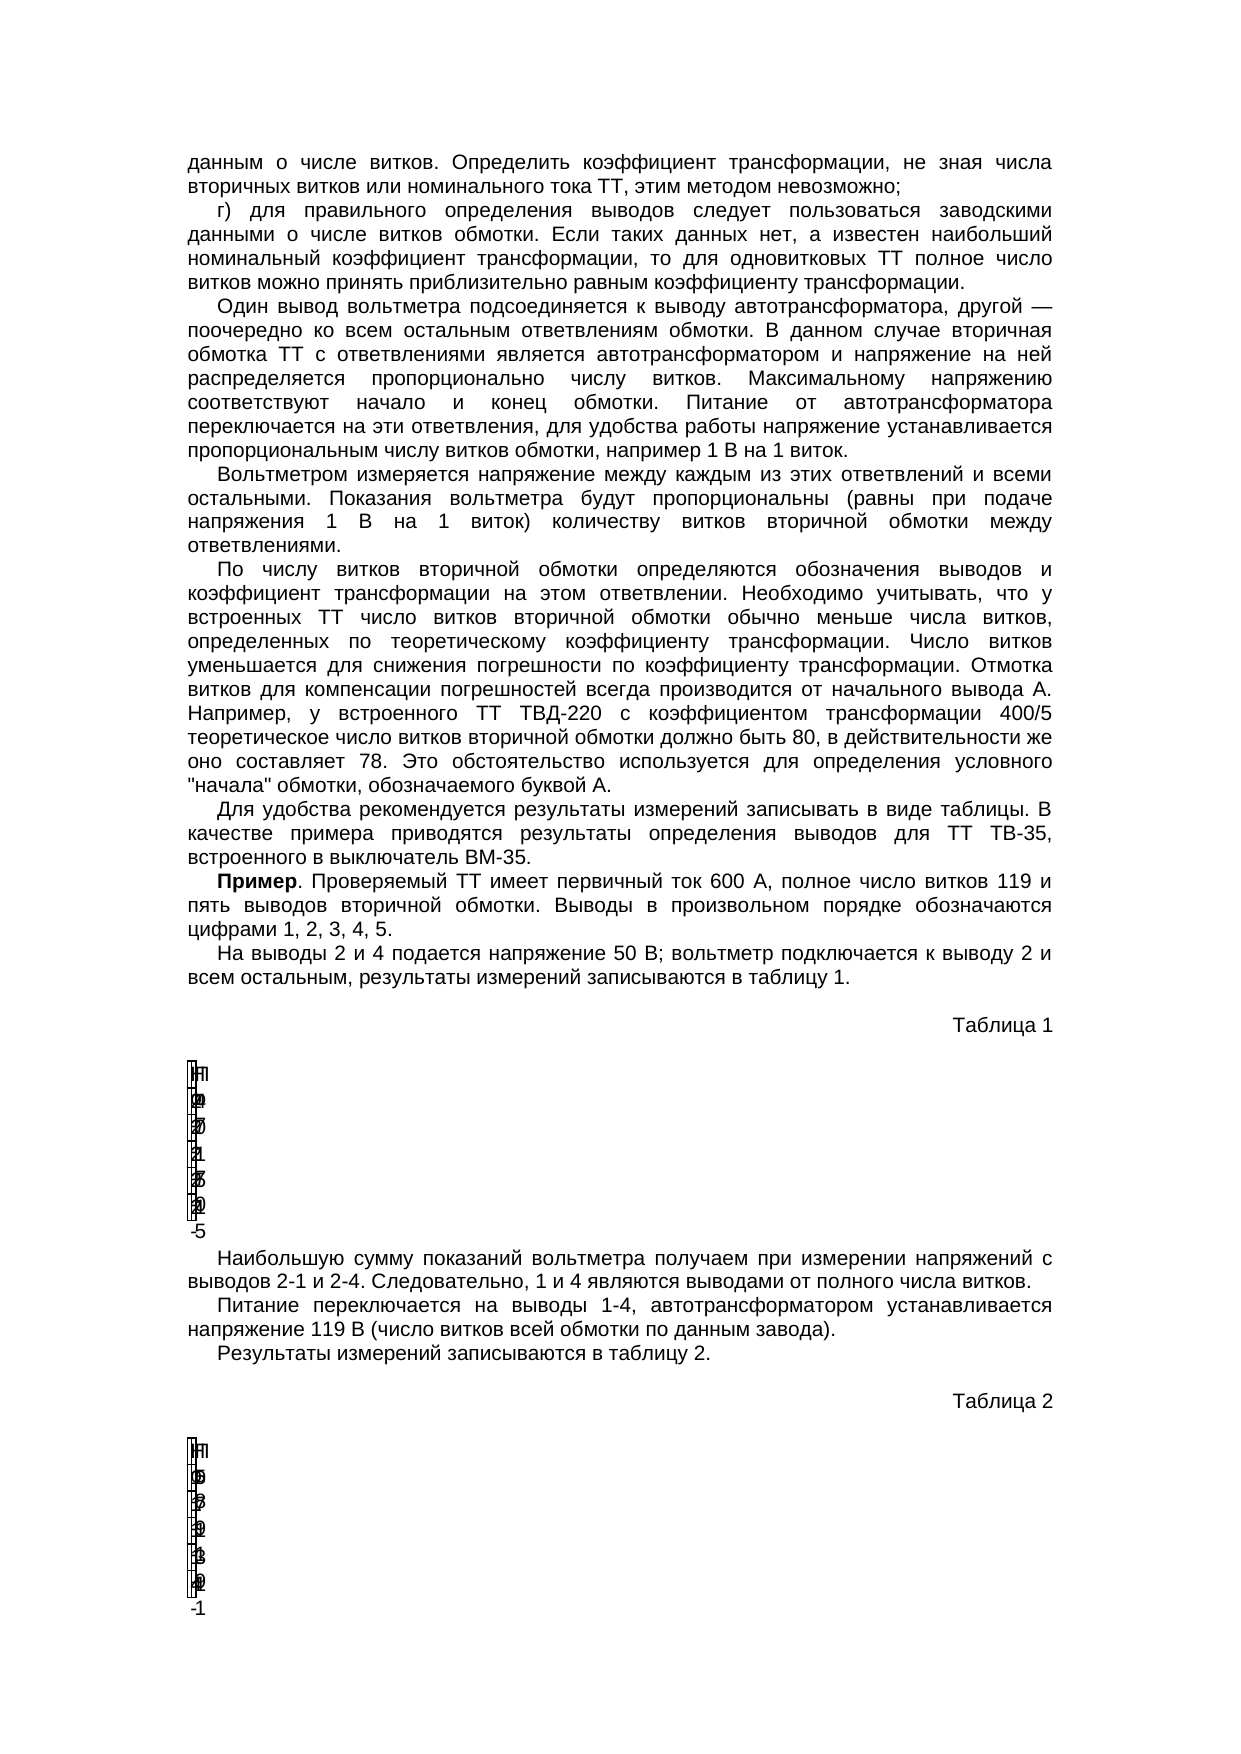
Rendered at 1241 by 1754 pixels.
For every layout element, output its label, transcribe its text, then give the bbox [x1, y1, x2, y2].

text данным о числе витков. Определить коэффициент трансформации, не зная числа вторичных витков или номинального тока ТТ, этим методом невозможно; [187, 150, 1053, 198]
text Таблица 1 [187, 1012, 1053, 1036]
text Один вывод вольтметра подсоединяется к выводу автотрансформатора, другой — поочередно ко всем остальным ответвлениям обмотки. В данном случае вторичная обмотка ТТ с ответвлениями является автотрансформатором и напряжение на ней распределяется пропорционально числу витков. Максимальному напряжению соответствуют начало и конец обмотки. Питание от автотрансформатора переключается на эти ответвления, для удобства работы напряжение устанавливается пропорциональным числу витков обмотки, например 1 В на 1 виток. [187, 294, 1053, 461]
text Таблица 2 [187, 1389, 1053, 1413]
text Питание переключается на выводы 1-4, автотрансформатором устанавливается напряжение 119 В (число витков всей обмотки по данным завода). [187, 1293, 1053, 1341]
text Вольтметром измеряется напряжение между каждым из этих ответвлений и всеми остальными. Показания вольтметра будут пропорциональны (равны при подаче напряжения 1 В на 1 виток) количеству витков вторичной обмотки между ответвлениями. [187, 461, 1053, 557]
text Пример. Проверяемый ТТ имеет первичный ток 600 А, полное число витков 119 и пять выводов вторичной обмотки. Выводы в произвольном порядке обозначаются цифрами 1, 2, 3, 4, 5. [187, 869, 1053, 941]
text Для удобства рекомендуется результаты измерений записывать в виде таблицы. В качестве примера приводятся результаты определения выводов для ТТ ТВ-35, встроенного в выключатель ВМ-35. [187, 797, 1053, 869]
text На выводы 2 и 4 подается напряжение 50 В; вольтметр подключается к выводу 2 и всем остальным, результаты измерений записываются в таблицу 1. [187, 941, 1053, 988]
text г) для правильного определения выводов следует пользоваться заводскими данными о числе витков обмотки. Если таких данных нет, а известен наибольший номинальный коэффициент трансформации, то для одновитковых ТТ полное число витков можно принять приблизительно равным коэффициенту трансформации. [187, 198, 1053, 294]
text Наибольшую сумму показаний вольтметра получаем при измерении напряжений с выводов 2-1 и 2-4. Следовательно, 1 и 4 являются выводами от полного числа витков. [187, 1245, 1053, 1293]
text Результаты измерений записываются в таблицу 2. [187, 1341, 1053, 1365]
text По числу витков вторичной обмотки определяются обозначения выводов и коэффициент трансформации на этом ответвлении. Необходимо учитывать, что у встроенных ТТ число витков вторичной обмотки обычно меньше числа витков, определенных по теоретическому коэффициенту трансформации. Число витков уменьшается для снижения погрешности по коэффициенту трансформации. Отмотка витков для компенсации погрешностей всегда производится от начального вывода А. Например, у встроенного ТТ ТВД-220 с коэффициентом трансформации 400/5 теоретическое число витков вторичной обмотки должно быть 80, в действительности же оно составляет 78. Это обстоятельство используется для определения условного "начала" обмотки, обозначаемого буквой А. [187, 557, 1053, 797]
